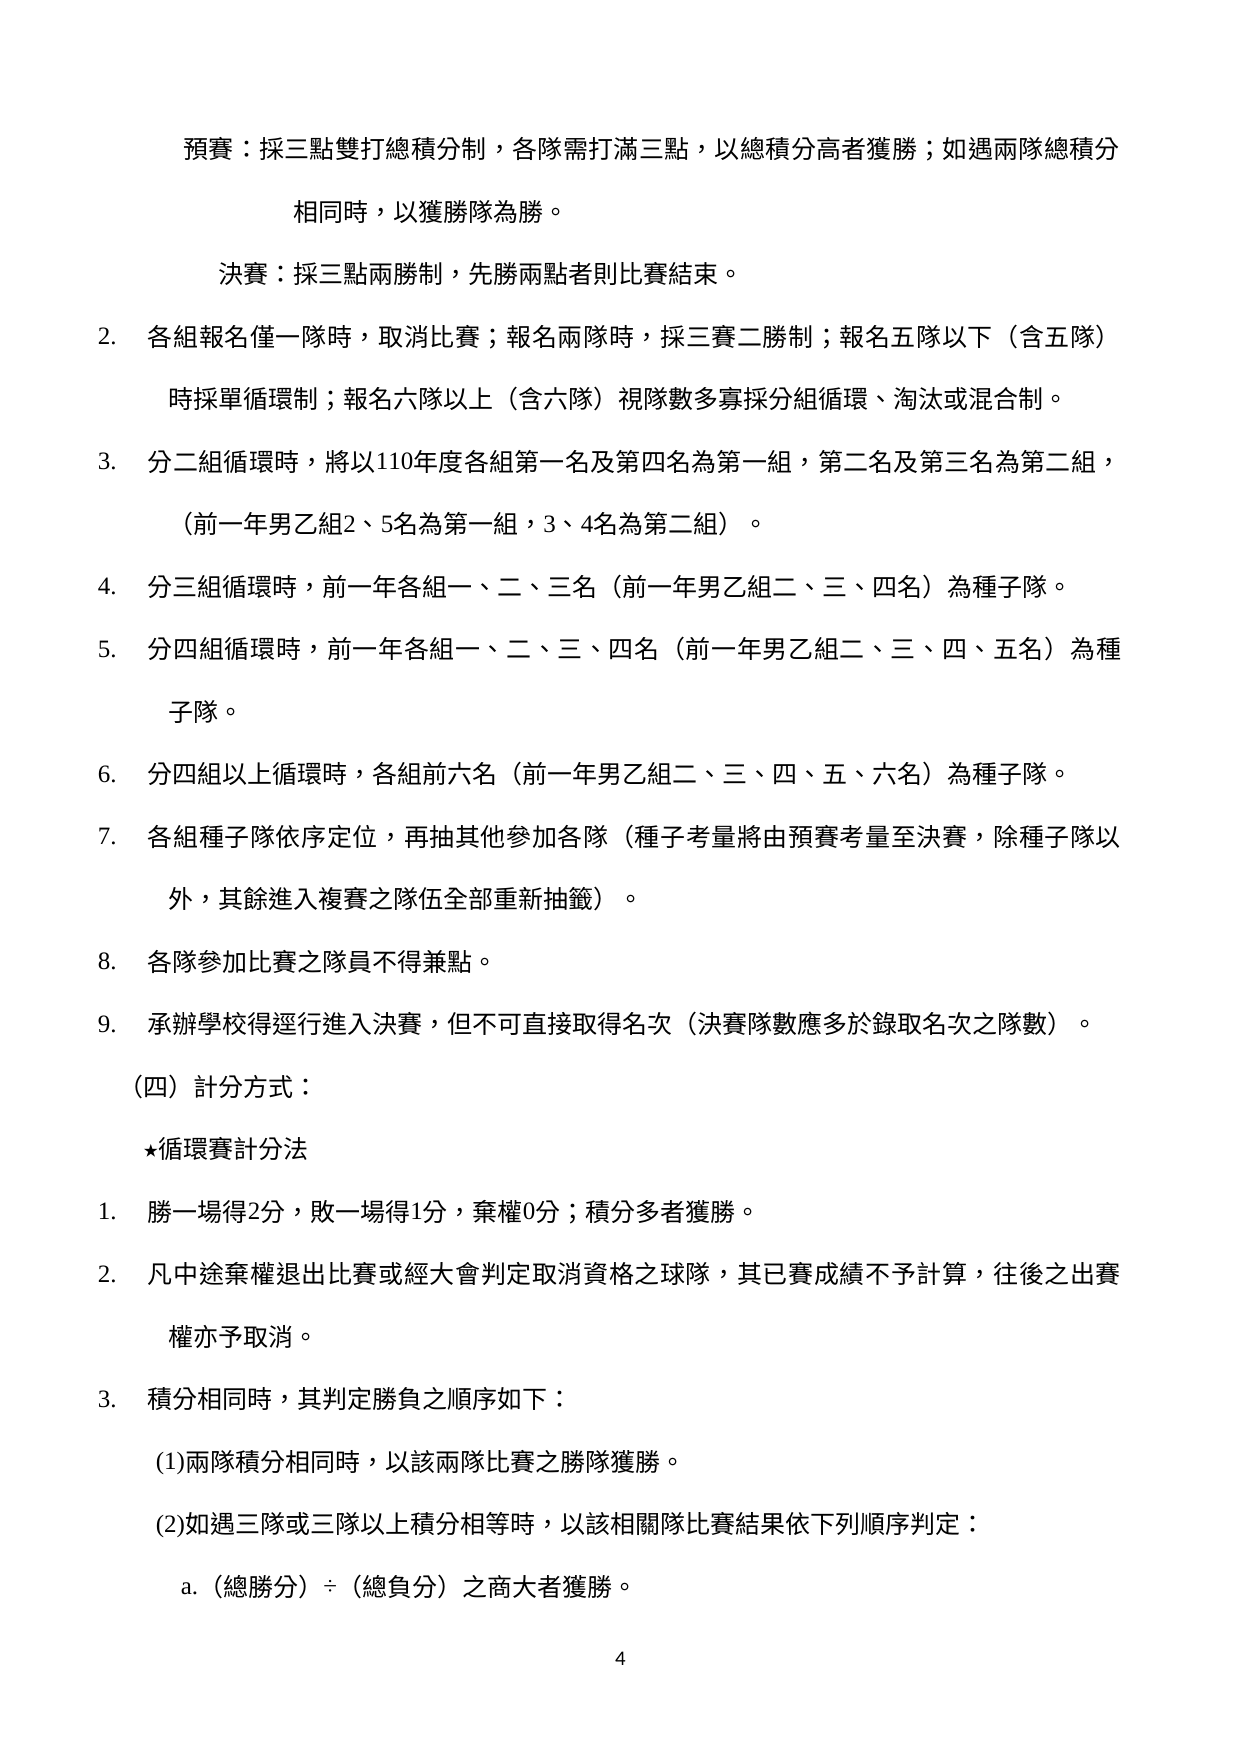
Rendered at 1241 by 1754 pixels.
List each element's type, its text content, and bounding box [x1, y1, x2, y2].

text （四）計分方式： [118, 1044, 1122, 1106]
text ★循環賽計分法 [118, 1106, 1122, 1169]
text (1)兩隊積分相同時，以該兩隊比賽之勝隊獲勝。 [118, 1419, 1122, 1481]
list 勝一場得2分，敗一場得1分，棄權0分；積分多者獲勝。 [98, 1169, 1122, 1231]
list 分三組循環時，前一年各組一、二、三名（前一年男乙組二、三、四名）為種子隊。 [98, 544, 1122, 606]
list 各隊參加比賽之隊員不得兼點。 [98, 919, 1122, 981]
list 積分相同時，其判定勝負之順序如下： [98, 1356, 1122, 1419]
list 凡中途棄權退出比賽或經大會判定取消資格之球隊，其已賽成績不予計算，往後之出賽權亦予取消。 [98, 1231, 1122, 1356]
text a.（總勝分）÷（總負分）之商大者獲勝。 [118, 1544, 1122, 1606]
list 分四組以上循環時，各組前六名（前一年男乙組二、三、四、五、六名）為種子隊。 [98, 731, 1122, 794]
list 承辦學校得逕行進入決賽，但不可直接取得名次（決賽隊數應多於錄取名次之隊數）。 [98, 981, 1122, 1044]
list 各組報名僅一隊時，取消比賽；報名兩隊時，採三賽二勝制；報名五隊以下（含五隊）時採單循環制；報名六隊以上（含六隊）視隊數多寡採分組循環、淘汰或混合制。 [98, 294, 1122, 419]
list 各組種子隊依序定位，再抽其他參加各隊（種子考量將由預賽考量至決賽，除種子隊以外，其餘進入複賽之隊伍全部重新抽籤）。 [98, 794, 1122, 919]
text 預賽：採三點雙打總積分制，各隊需打滿三點，以總積分高者獲勝；如遇兩隊總積分相同時，以獲勝隊為勝。 [143, 106, 1122, 231]
list 分四組循環時，前一年各組一、二、三、四名（前一年男乙組二、三、四、五名）為種子隊。 [98, 606, 1122, 731]
list 分二組循環時，將以110年度各組第一名及第四名為第一組，第二名及第三名為第二組，（前一年男乙組2、5名為第一組，3、4名為第二組）。 [98, 419, 1122, 544]
text 決賽：採三點兩勝制，先勝兩點者則比賽結束。 [118, 231, 1122, 294]
text (2)如遇三隊或三隊以上積分相等時，以該相關隊比賽結果依下列順序判定： [118, 1481, 1122, 1544]
